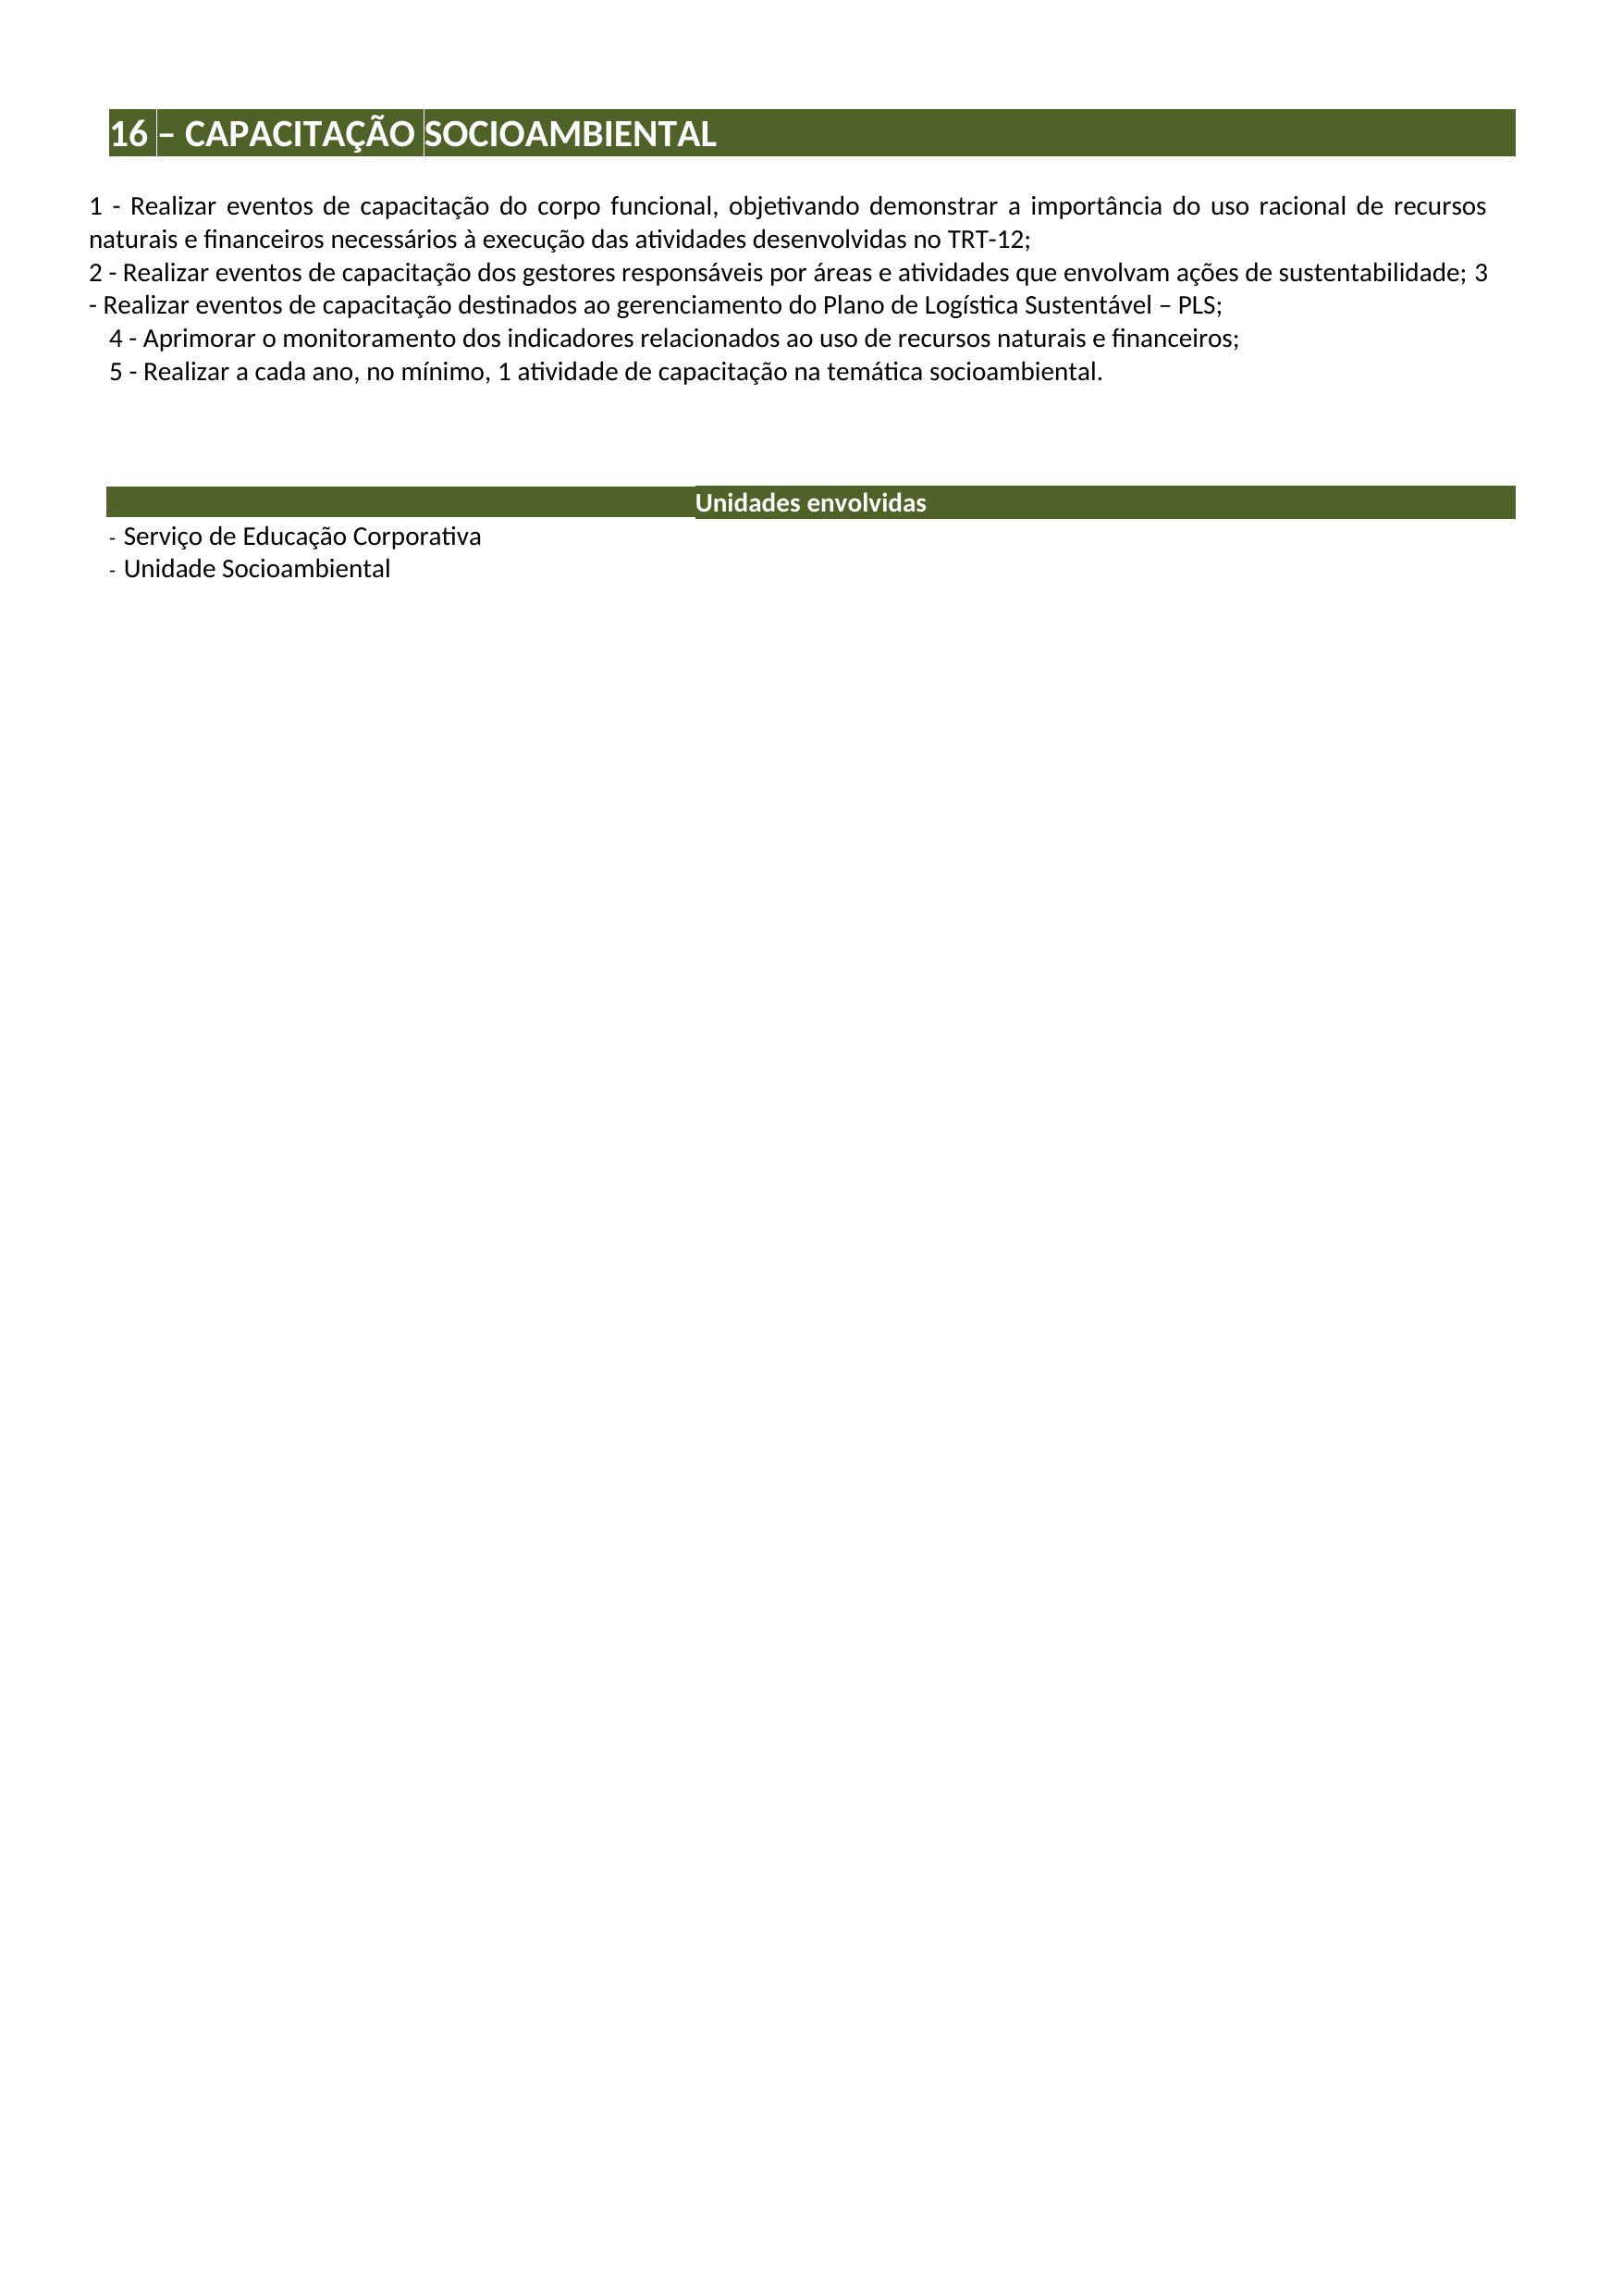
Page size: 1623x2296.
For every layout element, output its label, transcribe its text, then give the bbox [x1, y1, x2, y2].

list - Realizar eventos de capacitação do corpo funcional, objetivando demonstrar a importância do uso racional de recursos naturais e financeiros necessários à execução das atividades desenvolvidas no TRT-12; [89, 189, 1513, 255]
list Serviço de Educação Corporativa [109, 519, 1533, 551]
subtitle 16 – CAPACITAÇÃO SOCIOAMBIENTAL [109, 110, 1533, 156]
list - Realizar eventos de capacitação dos gestores responsáveis por áreas e atividades que envolvam ações de sustentabilidade; 3 - Realizar eventos de capacitação destinados ao gerenciamento do Plano de Logística Sustentável – PLS; [89, 255, 1489, 321]
subtitle Unidades envolvidas [106, 486, 1533, 519]
text 4 - Aprimorar o monitoramento dos indicadores relacionados ao uso de recursos naturais e financeiros; 5 - Realizar a cada ano, no mínimo, 1 atividade de capacitação na temática socioambiental. [109, 321, 1243, 387]
list Unidade Socioambiental [109, 551, 1533, 585]
